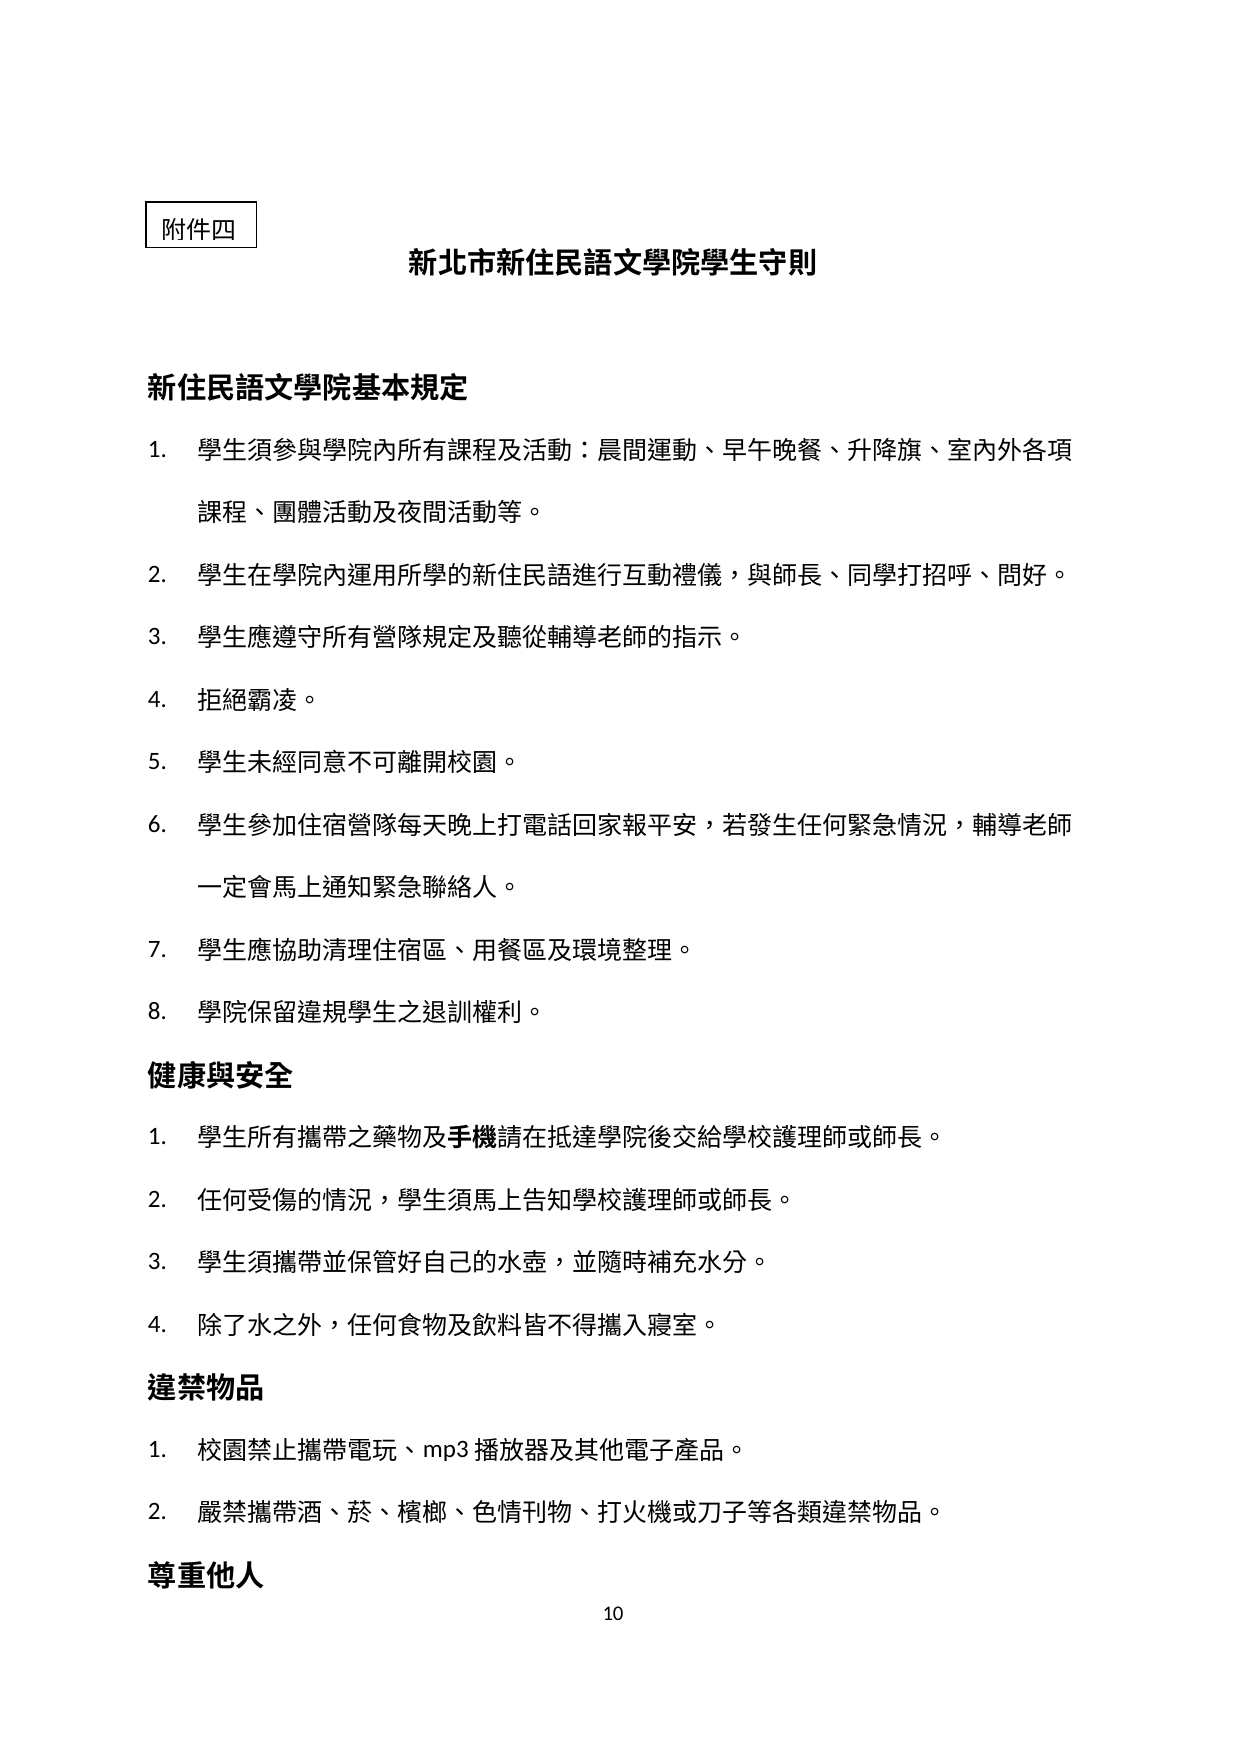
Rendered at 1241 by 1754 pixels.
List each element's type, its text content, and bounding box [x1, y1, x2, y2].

text 新北市新住民語文學院學生守則 [147, 203, 256, 247]
text 健康與安全 [148, 1032, 1078, 1094]
list 學生參加住宿營隊每天晚上打電話回家報平安，若發生任何緊急情況，輔導老師一定會馬上通知緊急聯絡人。 [148, 782, 1078, 907]
text 新北市新住民語文學院學生守則 [148, 219, 1078, 282]
list 學生未經同意不可離開校園。 [148, 719, 1078, 782]
text 新住民語文學院基本規定 [148, 344, 1078, 407]
list 嚴禁攜帶酒、菸、檳榔、色情刊物、打火機或刀子等各類違禁物品。 [148, 1469, 1078, 1532]
list 拒絕霸凌。 [148, 657, 1078, 719]
list 學生所有攜帶之藥物及手機請在抵達學院後交給學校護理師或師長。 [148, 1094, 1078, 1157]
list 學院保留違規學生之退訓權利。 [148, 969, 1078, 1032]
text 尊重他人 [148, 1532, 1078, 1594]
list 校園禁止攜帶電玩、mp3 播放器及其他電子產品。 [148, 1407, 1078, 1469]
text 違禁物品 [148, 1344, 1078, 1407]
text 附件四 [162, 210, 241, 239]
list 任何受傷的情況，學生須馬上告知學校護理師或師長。 [148, 1157, 1078, 1219]
list 學生在學院內運用所學的新住民語進行互動禮儀，與師長、同學打招呼、問好。 [148, 532, 1078, 594]
list 除了水之外，任何食物及飲料皆不得攜入寢室。 [148, 1282, 1078, 1344]
list 學生須參與學院內所有課程及活動：晨間運動、早午晚餐、升降旗、室內外各項課程、團體活動及夜間活動等。 [148, 407, 1078, 532]
list 學生應遵守所有營隊規定及聽從輔導老師的指示。 [148, 594, 1078, 657]
list 學生須攜帶並保管好自己的水壺，並隨時補充水分。 [148, 1219, 1078, 1282]
list 學生應協助清理住宿區、用餐區及環境整理。 [148, 907, 1078, 969]
